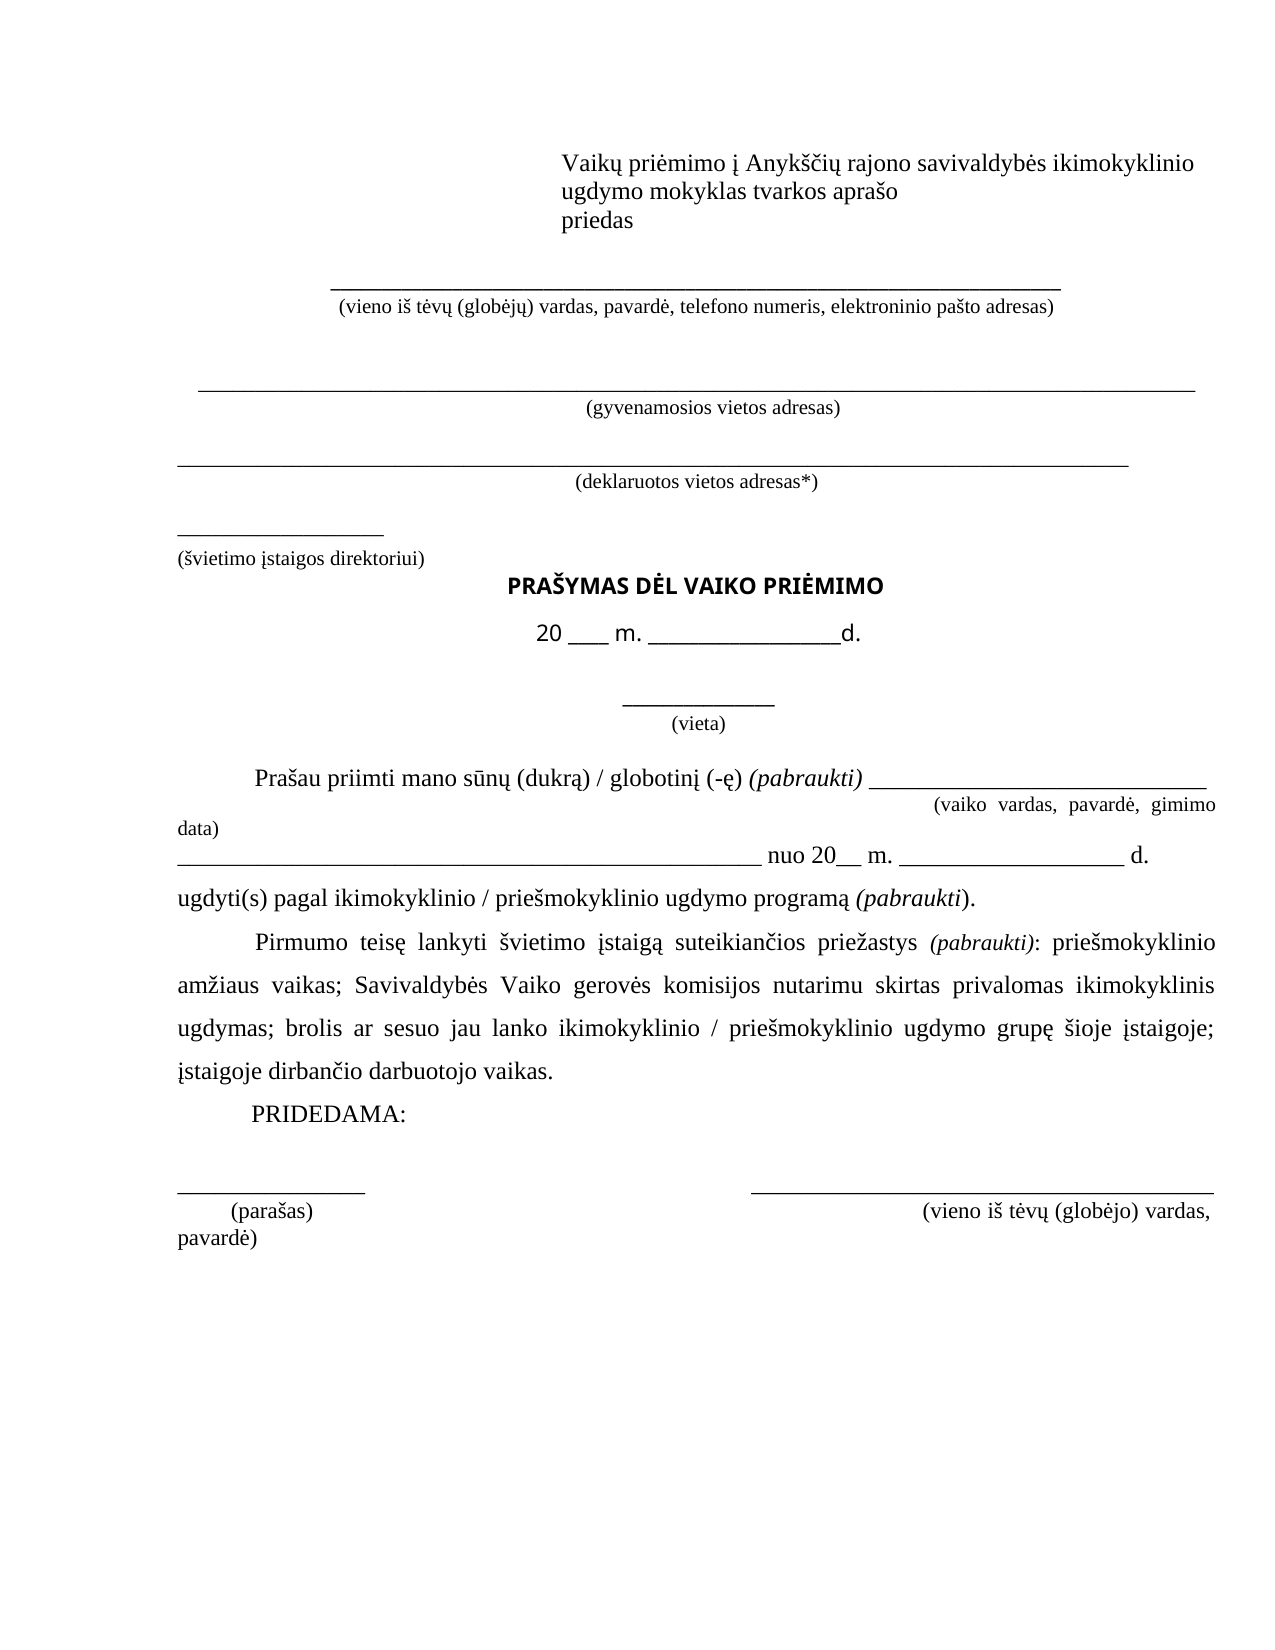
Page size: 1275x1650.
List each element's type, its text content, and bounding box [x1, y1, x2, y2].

text ___________________________________________________________________________________ [177, 443, 1216, 469]
text 20 ____ m. ___________________d. [177, 617, 1216, 648]
text priedas [561, 205, 1216, 234]
text Vaikų priėmimo į Anykščių rajono savivaldybės ikimokyklinio [561, 148, 1216, 176]
text (gyvenamosios vietos adresas) [177, 395, 1216, 419]
text _______________ _____________________________________ [177, 1168, 1216, 1197]
text (vieno iš tėvų (globėjų) vardas, pavardė, telefono numeris, elektroninio pašto adresas) [177, 294, 1216, 318]
text (parašas) (vieno iš tėvų (globėjo) vardas, pavardė) [177, 1197, 1216, 1250]
text _______________________________________________________________________________________ [177, 368, 1216, 395]
text ugdyti(s) pagal ikimokyklinio / priešmokyklinio ugdymo programą (pabraukti). [177, 883, 1216, 912]
text ugdymo mokyklas tvarkos aprašo [561, 176, 1216, 205]
text ________________________________________________________________________ [177, 263, 1216, 294]
text –––––––––––––––––– [177, 519, 1216, 546]
text (deklaruotos vietos adresas*) [177, 469, 1216, 493]
text (švietimo įstaigos direktoriui) [177, 546, 1216, 570]
text (vaiko vardas, pavardė, gimimo data) [177, 792, 1216, 840]
text _______________ [177, 679, 1216, 711]
text (vieta) [177, 711, 1216, 735]
text PRAŠYMAS DĖL VAIKO PRIĖMIMO [177, 570, 1216, 601]
text ___________________________________________________ nuo 20__ m. __________________ d. [177, 840, 1216, 869]
text Prašau priimti mano sūnų (dukrą) / globotinį (-ę) (pabraukti) ___________________________ [177, 763, 1216, 792]
text PRIDEDAMA: [177, 1099, 1216, 1128]
text Pirmumo teisę lankyti švietimo įstaigą suteikiančios priežastys (pabraukti): priešmokyklinio amžiaus vaikas; Savivaldybės Vaiko gerovės komisijos nutarimu skirtas privalomas ikimokyklinis ugdymas; brolis ar sesuo jau lanko ikimokyklinio / priešmokyklinio ugdymo grupę šioje įstaigoje; įstaigoje dirbančio darbuotojo vaikas. [177, 927, 1216, 1085]
